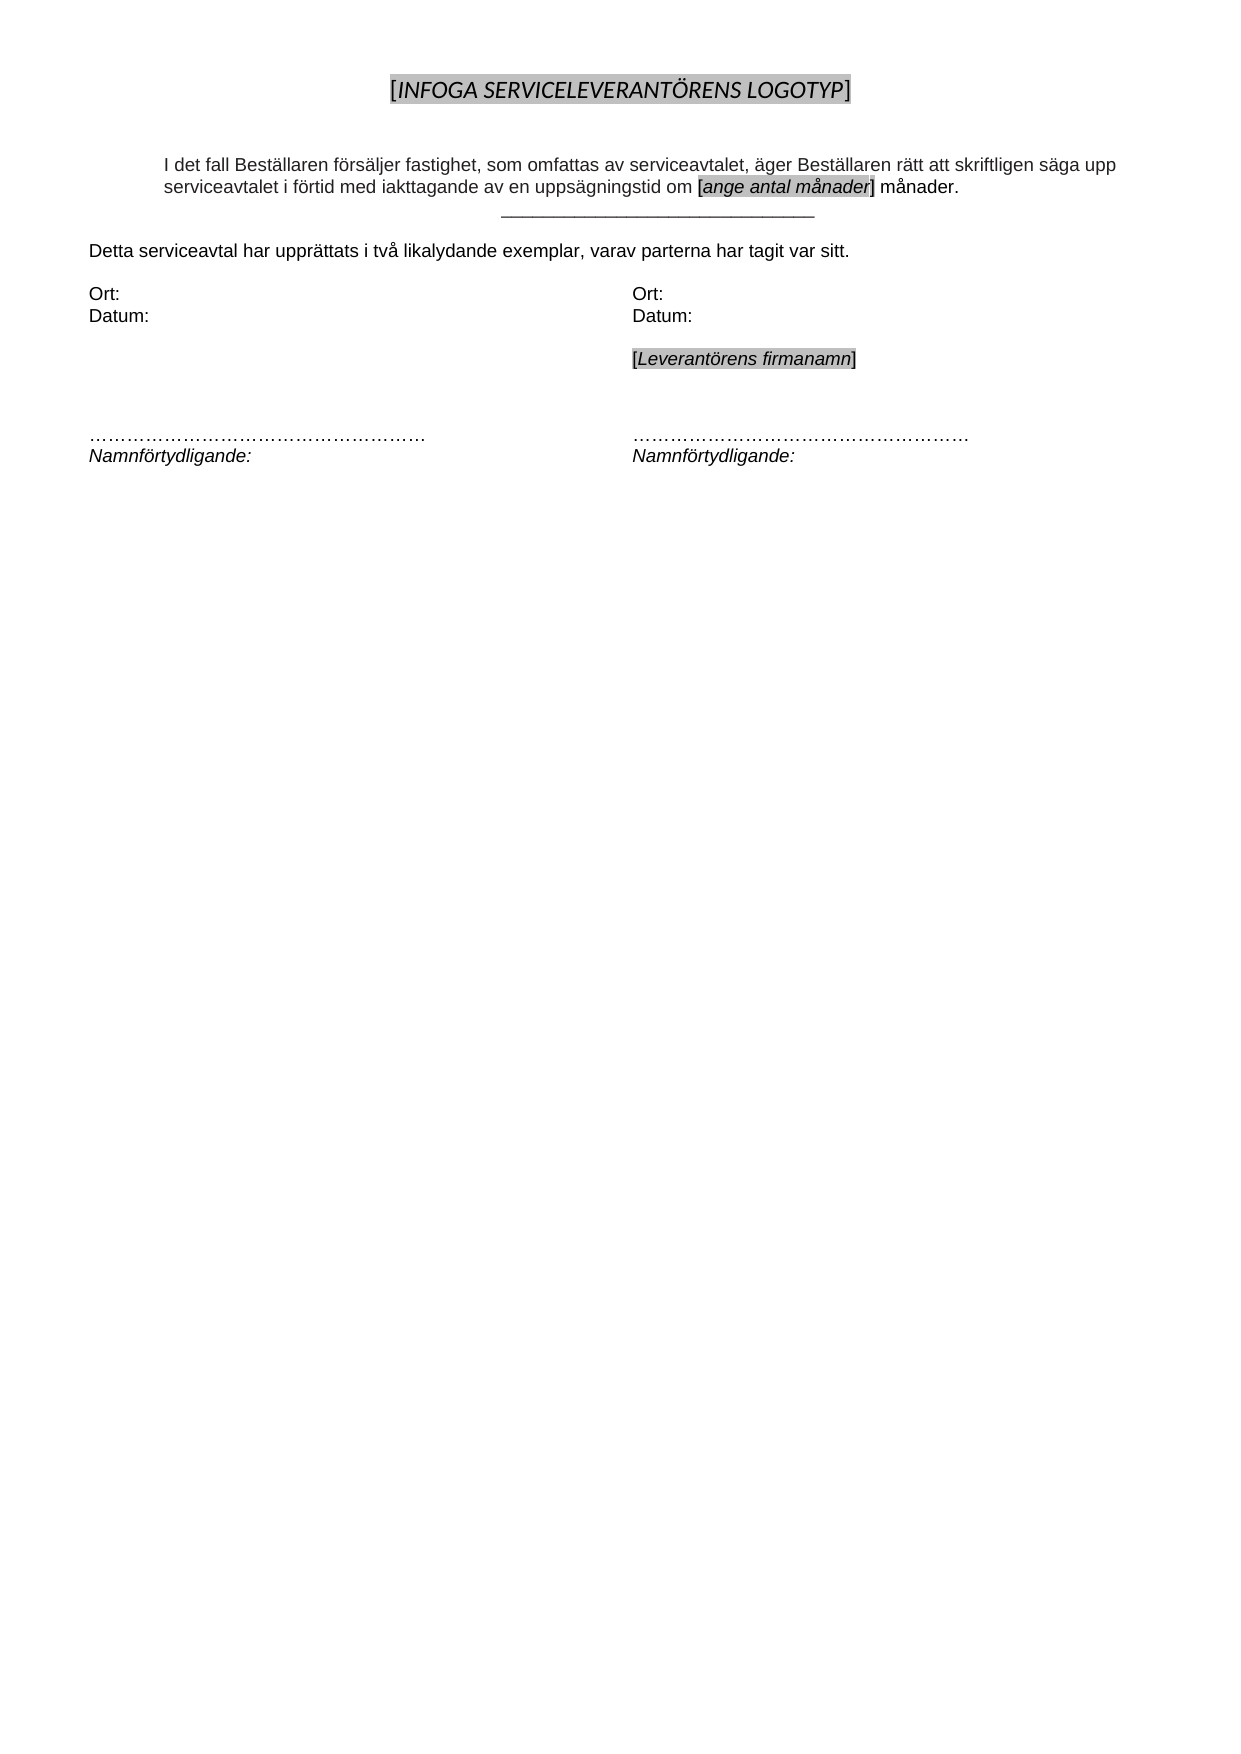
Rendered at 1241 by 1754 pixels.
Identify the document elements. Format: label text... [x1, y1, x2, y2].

text Namnförtydligande: Namnförtydligande: [89, 445, 1152, 466]
text [Leverantörens firmanamn] [89, 348, 1152, 369]
text Datum: Datum: [89, 305, 1152, 326]
text Detta serviceavtal har upprättats i två likalydande exemplar, varav parterna har tagit var sitt. [89, 240, 1152, 262]
list ______________________________ [164, 197, 1152, 218]
text ……………………………………………… ……………………………………………… [89, 423, 1152, 445]
list I det fall Beställaren försäljer fastighet, som omfattas av serviceavtalet, äger Beställaren rätt att skriftligen säga upp serviceavtalet i förtid med iakttagande av en uppsägningstid om [ange antal månader] månader. [164, 132, 1152, 197]
text Ort: Ort: [89, 283, 1152, 305]
